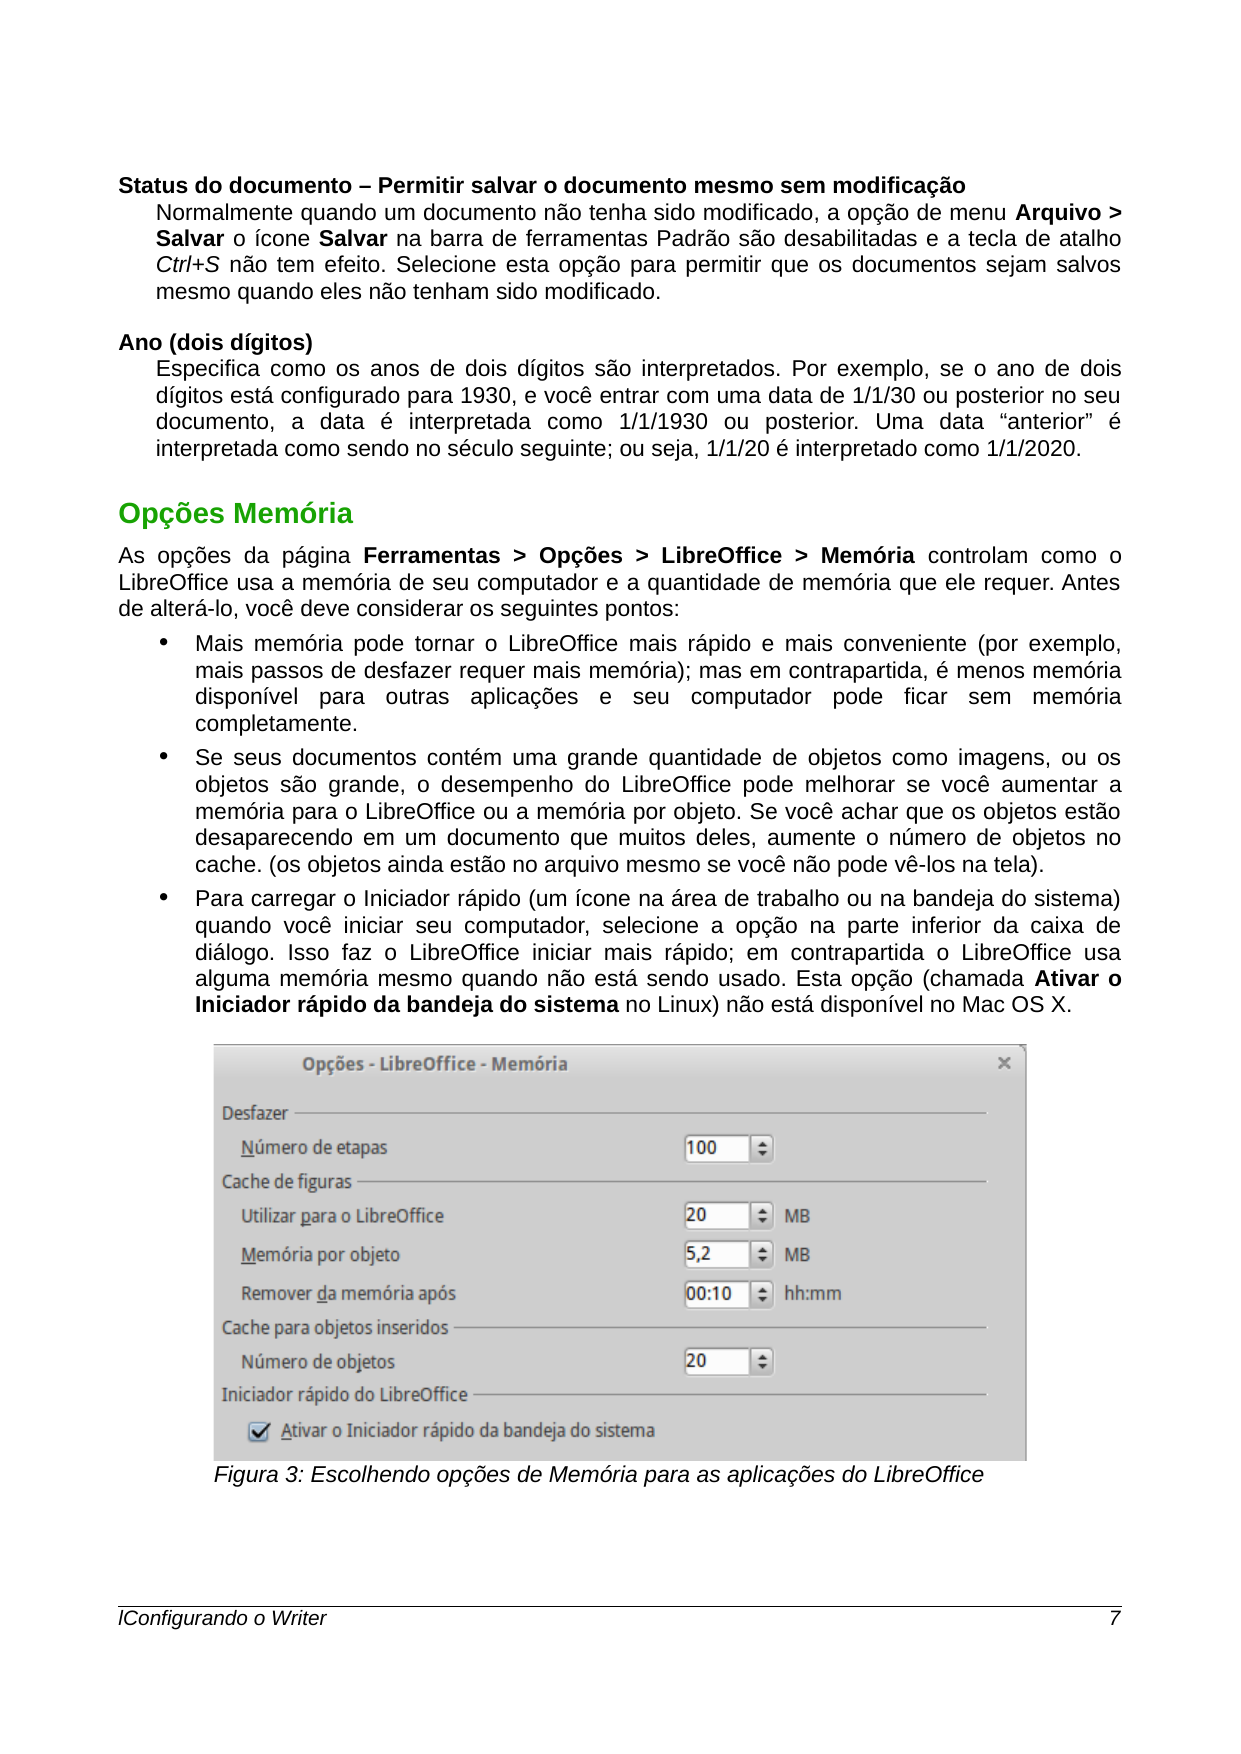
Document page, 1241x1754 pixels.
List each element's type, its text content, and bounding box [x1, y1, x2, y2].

list Se seus documentos contém uma grande quantidade de objetos como imagens, ou os objetos são grande, o desempenho do LibreOffice pode melhorar se você aumentar a memória para o LibreOffice ou a memória por objeto. Se você achar que os objetos estão desaparecendo em um documento que muitos deles, aumente o número de objetos no cache. (os objetos ainda estão no arquivo mesmo se você não pode vê-los na tela). [156, 742, 1122, 877]
list As opções da página Ferramentas > Opções > LibreOffice > Memória controlam como o LibreOffice usa a memória de seu computador e a quantidade de memória que ele requer. Antes de alterá-lo, você deve considerar os seguintes pontos: [118, 542, 1122, 621]
list Para carregar o Iniciador rápido (um ícone na área de trabalho ou na bandeja do sistema) quando você iniciar seu computador, selecione a opção na parte inferior da caixa de diálogo. Isso faz o LibreOffice iniciar mais rápido; em contrapartida o LibreOffice usa alguma memória mesmo quando não está sendo usado. Esta opção (chamada Ativar o Iniciador rápido da bandeja do sistema no Linux) não está disponível no Mac OS X. [156, 883, 1122, 1018]
picture [213, 1044, 1027, 1461]
text Especifica como os anos de dois dígitos são interpretados. Por exemplo, se o ano de dois dígitos está configurado para 1930, e você entrar com uma data de 1/1/30 ou posterior no seu documento, a data é interpretada como 1/1/1930 ou posterior. Uma data “anterior” é interpretada como sendo no século seguinte; ou seja, 1/1/20 é interpretado como 1/1/2020. [156, 355, 1122, 461]
text Normalmente quando um documento não tenha sido modificado, a opção de menu Arquivo > Salvar o ícone Salvar na barra de ferramentas Padrão são desabilitadas e a tecla de atalho Ctrl+S não tem efeito. Selecione esta opção para permitir que os documentos sejam salvos mesmo quando eles não tenham sido modificado. [156, 199, 1122, 304]
text Figura 3: Escolhendo opções de Memória para as aplicações do LibreOffice [214, 1461, 1027, 1487]
text Ano (dois dígitos) [118, 329, 1122, 355]
text Status do documento – Permitir salvar o documento mesmo sem modificação [118, 172, 1122, 199]
subtitle Opções Memória [118, 496, 1122, 530]
list Mais memória pode tornar o LibreOffice mais rápido e mais conveniente (por exemplo, mais passos de desfazer requer mais memória); mas em contrapartida, é menos memória disponível para outras aplicações e seu computador pode ficar sem memória completamente. [156, 628, 1122, 736]
